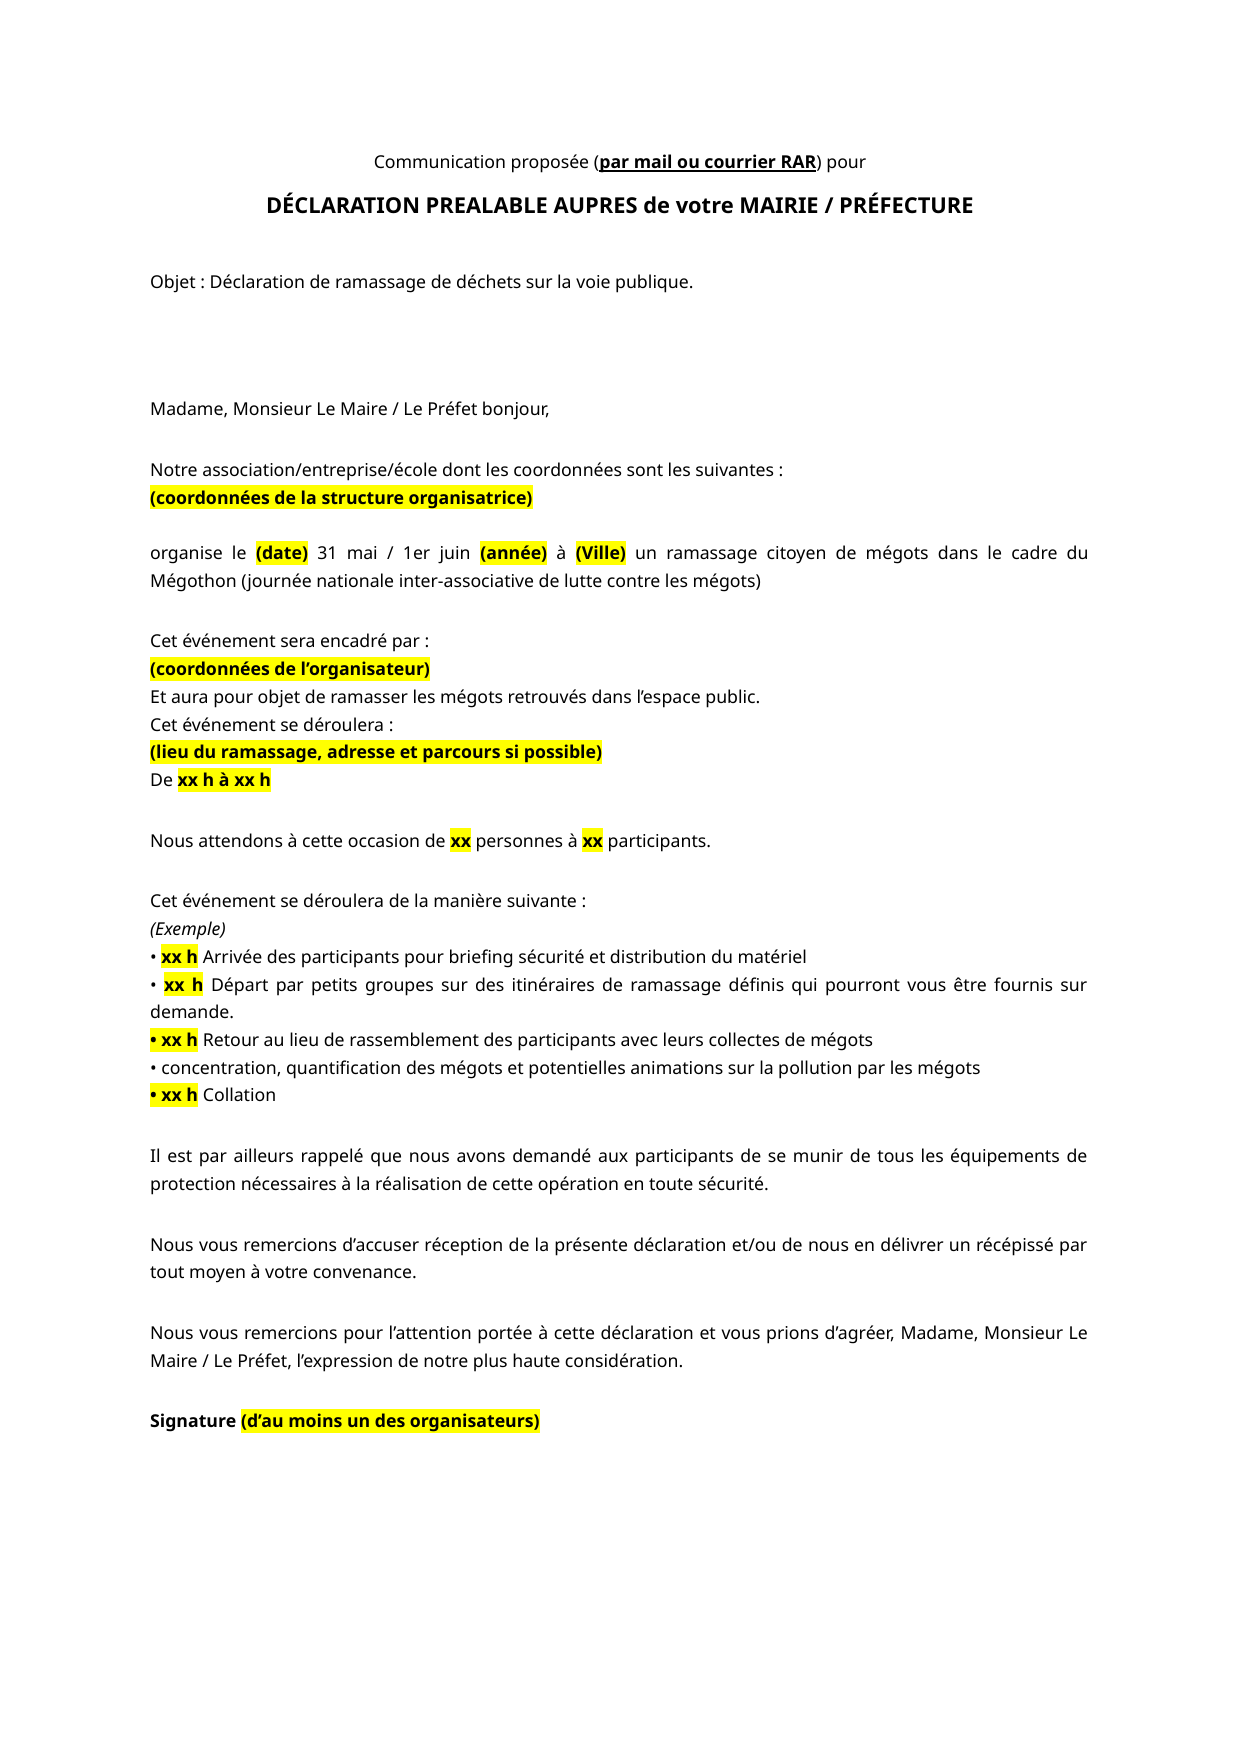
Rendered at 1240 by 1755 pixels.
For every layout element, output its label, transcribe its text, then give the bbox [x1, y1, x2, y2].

text (coordonnées de l’organisateur) [150, 657, 1089, 681]
text Cet événement se déroulera de la manière suivante : [150, 889, 1089, 913]
text DÉCLARATION PREALABLE AUPRES de votre MAIRIE / PRÉFECTURE [150, 190, 1089, 220]
text Nous vous remercions d’accuser réception de la présente déclaration et/ou de nous en délivrer un récépissé par tout moyen à votre convenance. [150, 1232, 1089, 1284]
text (Exemple) [150, 917, 1089, 941]
text Communication proposée (par mail ou courrier RAR) pour [150, 150, 1089, 174]
text • concentration, quantification des mégots et potentielles animations sur la pollution par les mégots [150, 1055, 1089, 1079]
text • xx h Collation [150, 1083, 1089, 1107]
text Et aura pour objet de ramasser les mégots retrouvés dans l’espace public. [150, 684, 1089, 708]
text Cet événement sera encadré par : [150, 629, 1089, 653]
text Notre association/entreprise/école dont les coordonnées sont les suivantes : [150, 457, 1089, 482]
text (coordonnées de la structure organisatrice) [150, 485, 1089, 509]
text Objet : Déclaration de ramassage de déchets sur la voie publique. [150, 270, 1089, 294]
text • xx h Arrivée des participants pour briefing sécurité et distribution du matériel [150, 944, 1089, 968]
text • xx h Départ par petits groupes sur des itinéraires de ramassage définis qui pourront vous être fournis sur demande. [150, 972, 1089, 1024]
text (lieu du ramassage, adresse et parcours si possible) [150, 740, 1089, 764]
text Cet événement se déroulera : [150, 712, 1089, 736]
text Madame, Monsieur Le Maire / Le Préfet bonjour, [150, 397, 1089, 421]
text Nous vous remercions pour l’attention portée à cette déclaration et vous prions d’agréer, Madame, Monsieur Le Maire / Le Préfet, l’expression de notre plus haute considération. [150, 1321, 1089, 1372]
text Il est par ailleurs rappelé que nous avons demandé aux participants de se munir de tous les équipements de protection nécessaires à la réalisation de cette opération en toute sécurité. [150, 1144, 1089, 1196]
text Nous attendons à cette occasion de xx personnes à xx participants. [150, 828, 1089, 852]
text De xx h à xx h [150, 767, 1089, 792]
text Signature (d’au moins un des organisateurs) [150, 1409, 1089, 1433]
text • xx h Retour au lieu de rassemblement des participants avec leurs collectes de mégots [150, 1027, 1089, 1052]
text organise le (date) 31 mai / 1er juin (année) à (Ville) un ramassage citoyen de mégots dans le cadre du Mégothon (journée nationale inter-associative de lutte contre les mégots) [150, 541, 1089, 592]
